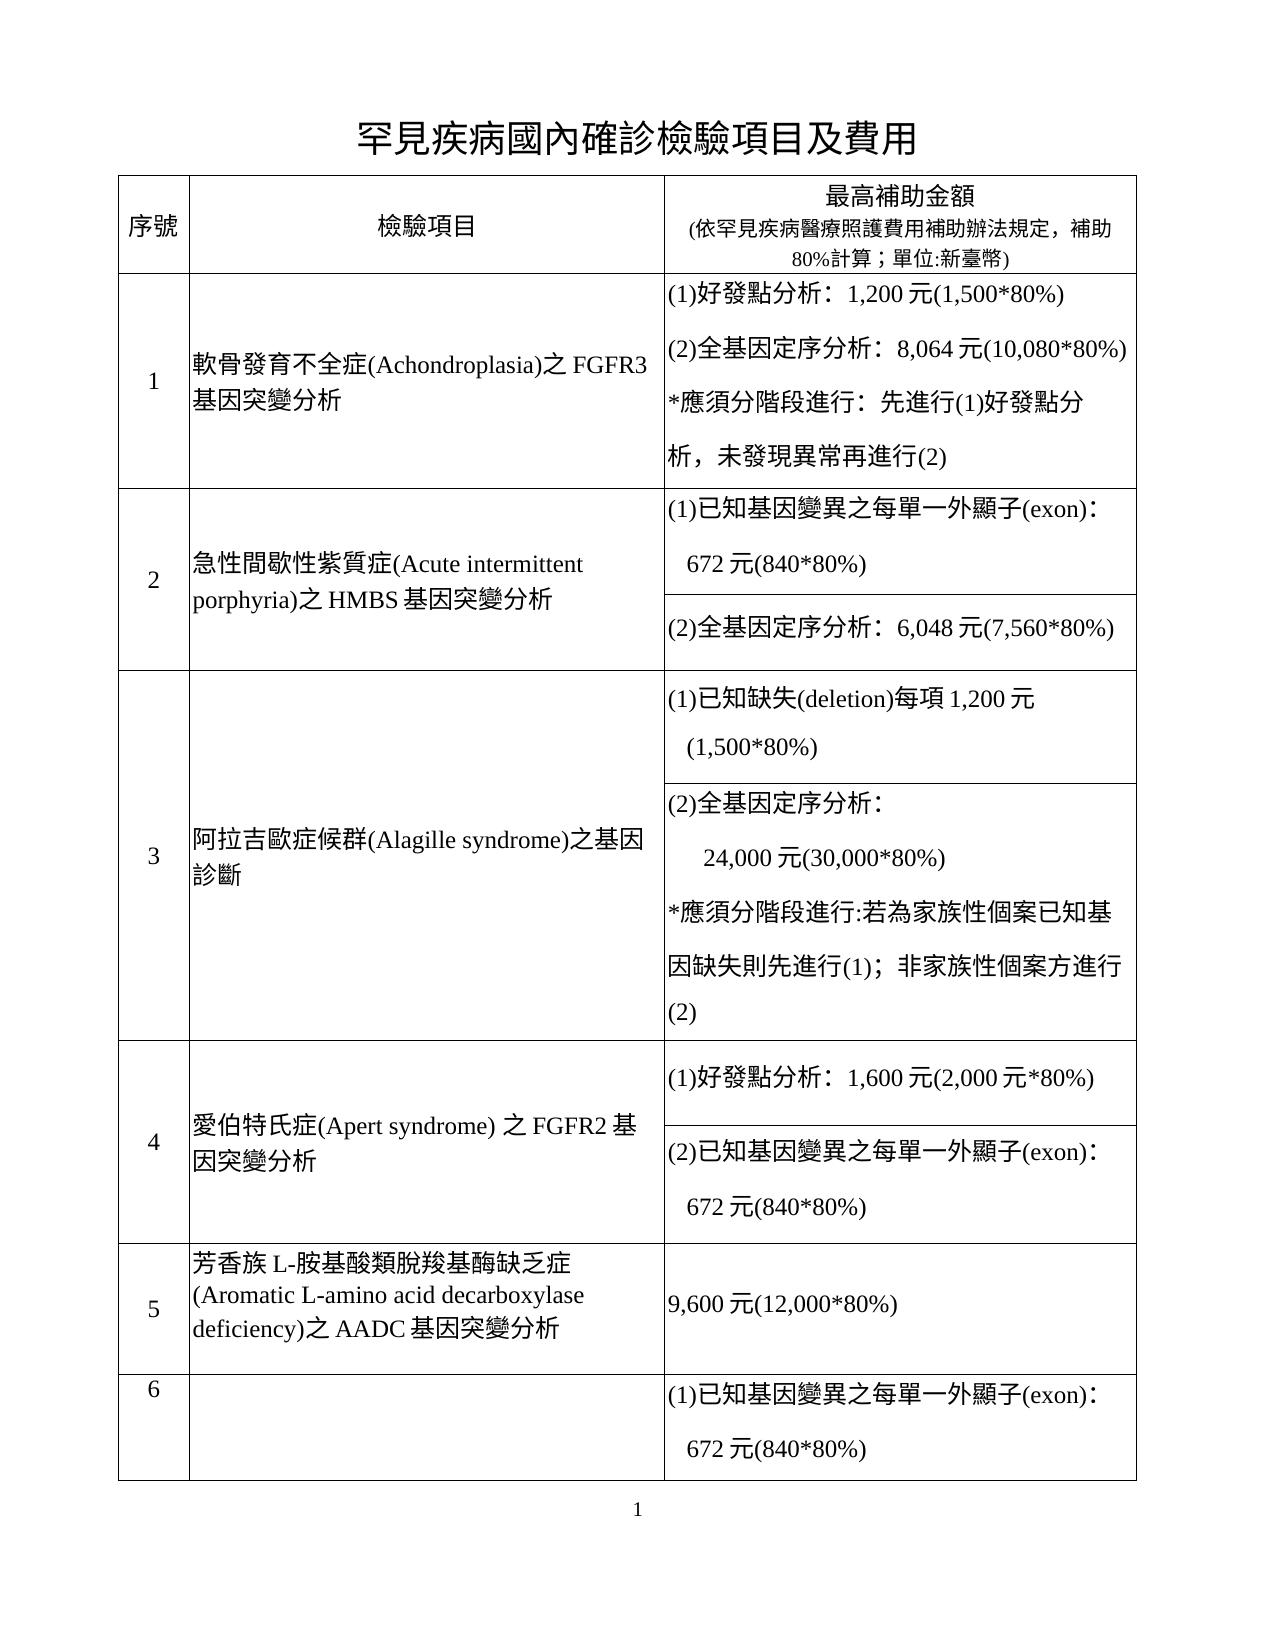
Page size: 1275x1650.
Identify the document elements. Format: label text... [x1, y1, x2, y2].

table_cell (2)全基因定序分析： 24,000元(30,000*80%) *應須分階段進行:若為家族性個案已知基因缺失則先進行(1)；非家族性個案方進行(2) [665, 784, 1136, 1040]
table_cell 6 [119, 1375, 189, 1479]
table_cell 2 [119, 489, 189, 670]
table_header 最高補助金額 (依罕見疾病醫療照護費用補助辦法規定，補助80%計算；單位:新臺幣) [665, 176, 1136, 273]
table_cell 芳香族L-胺基酸類脫羧基酶缺乏症(Aromatic L-amino acid decarboxylase deficiency)之AADC基因突變分析 [190, 1244, 664, 1373]
table_cell 1 [119, 274, 189, 487]
table_cell 愛伯特氏症(Apert syndrome) 之FGFR2基因突變分析 [190, 1041, 664, 1242]
table_cell [190, 1375, 664, 1479]
table_cell (2)全基因定序分析：6,048元(7,560*80%) [665, 595, 1136, 670]
table_cell 急性間歇性紫質症(Acute intermittent porphyria)之HMBS基因突變分析 [190, 489, 664, 670]
table_cell (1)已知缺失(deletion)每項1,200元 (1,500*80%) [665, 671, 1136, 782]
table_header 檢驗項目 [190, 176, 664, 273]
table_cell (1)已知基因變異之每單一外顯子(exon)： 672元(840*80%) [665, 489, 1136, 594]
table_cell 4 [119, 1041, 189, 1242]
table_cell (1)好發點分析：1,600元(2,000元*80%) [665, 1041, 1136, 1125]
table_cell (1)已知基因變異之每單一外顯子(exon)： 672元(840*80%) [665, 1375, 1136, 1479]
table_cell (2)已知基因變異之每單一外顯子(exon)： 672元(840*80%) [665, 1126, 1136, 1242]
table_cell 阿拉吉歐症候群(Alagille syndrome)之基因診斷 [190, 671, 664, 1040]
table_cell 軟骨發育不全症(Achondroplasia)之FGFR3基因突變分析 [190, 274, 664, 487]
table_cell 3 [119, 671, 189, 1040]
table_header 序號 [119, 176, 189, 273]
text 罕見疾病國內確診檢驗項目及費用 [118, 112, 1157, 162]
table_cell (1)好發點分析：1,200元(1,500*80%) (2)全基因定序分析：8,064元(10,080*80%) *應須分階段進行：先進行(1)好發點分析，未發現異常再進行(2) [665, 274, 1136, 487]
table_cell 9,600元(12,000*80%) [665, 1244, 1136, 1373]
table_cell 5 [119, 1244, 189, 1373]
